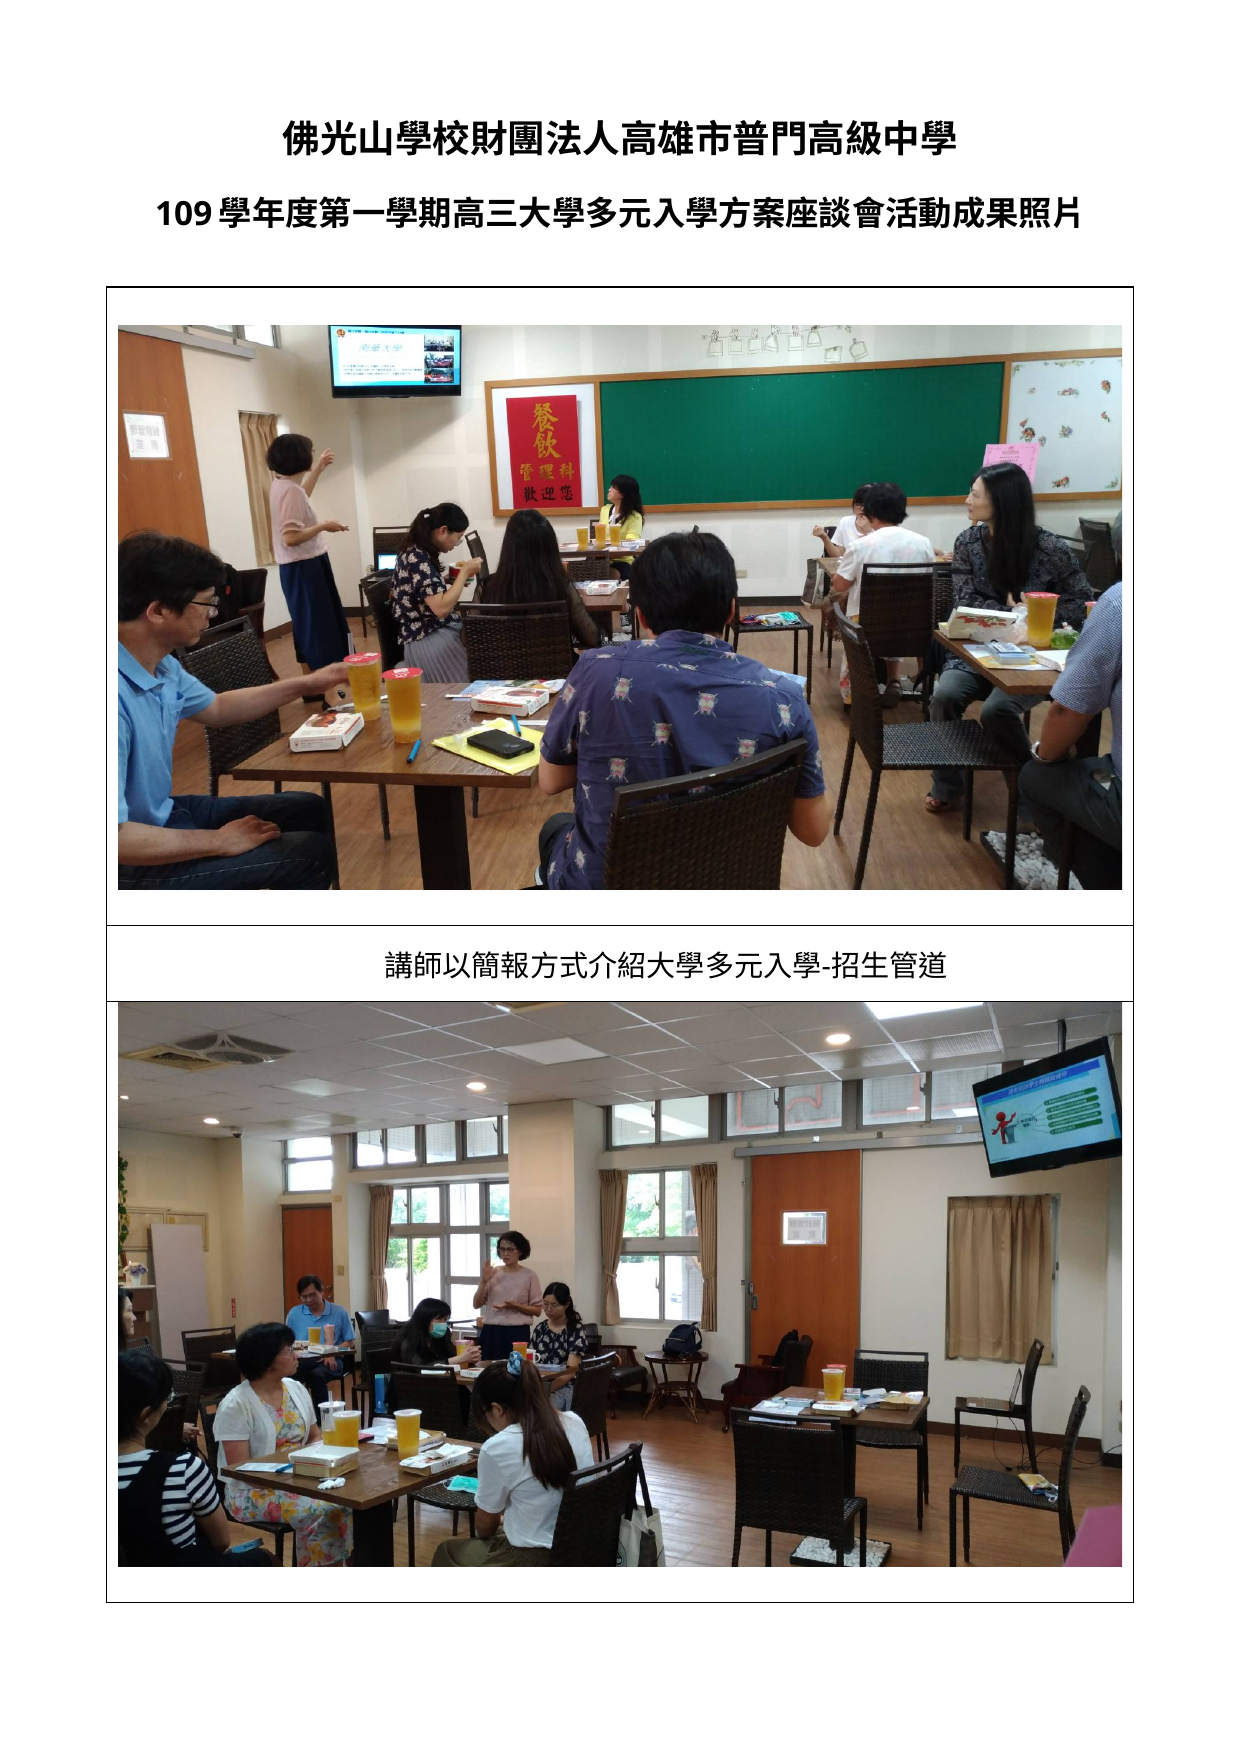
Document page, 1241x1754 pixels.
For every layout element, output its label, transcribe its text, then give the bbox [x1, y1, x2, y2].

table_cell 講師以簡報方式介紹大學多元入學-招生管道 [107, 926, 1133, 1001]
picture [118, 325, 1123, 890]
picture [118, 1002, 1123, 1567]
text 109學年度第一學期高三大學多元入學方案座談會活動成果照片 [118, 174, 1122, 249]
table_cell [107, 1002, 1133, 1602]
text 佛光山學校財團法人高雄市普門高級中學 [118, 99, 1122, 174]
table_header [107, 288, 1133, 925]
